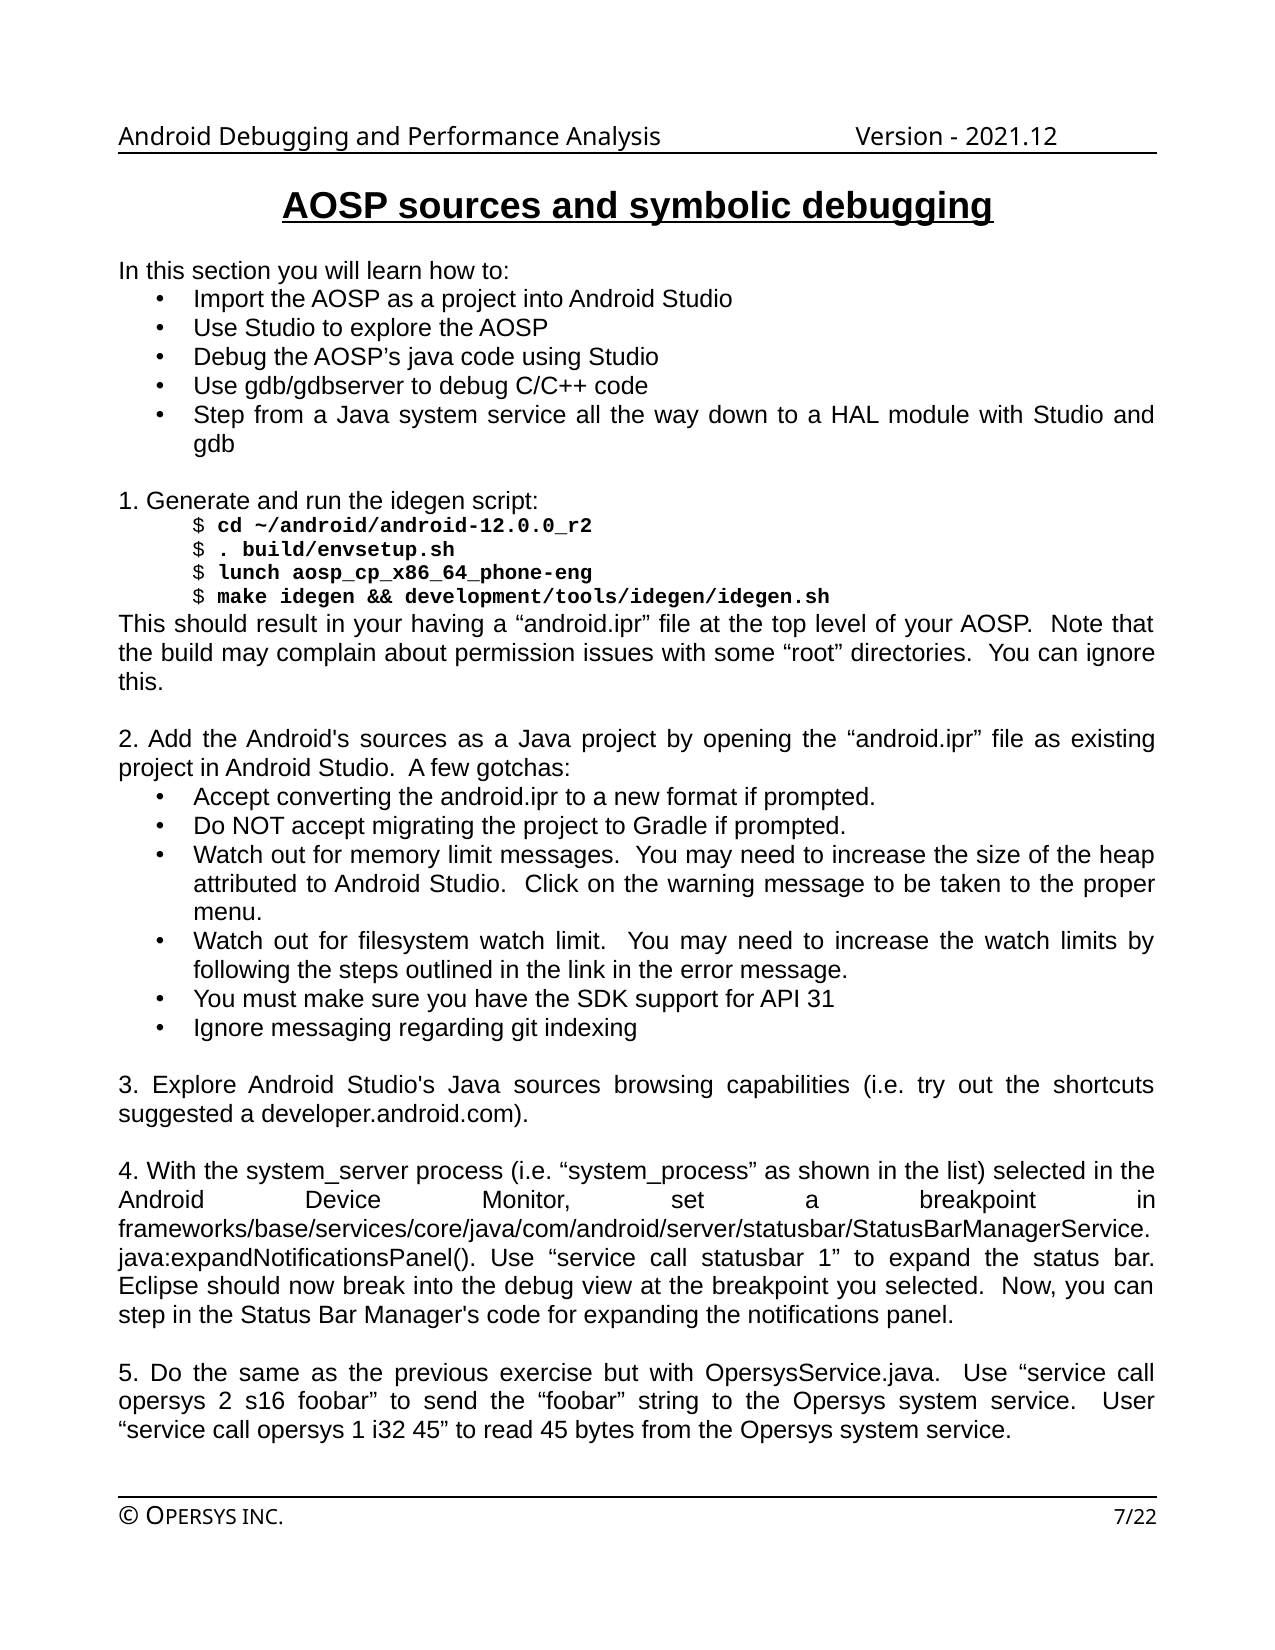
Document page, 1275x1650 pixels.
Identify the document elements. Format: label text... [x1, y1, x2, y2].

list Watch out for filesystem watch limit. You may need to increase the watch limits by following the steps outlined in the link in the error message. [156, 926, 1157, 984]
list Accept converting the android.ipr to a new format if prompted. [156, 782, 1157, 811]
list Use gdb/gdbserver to debug C/C++ code [156, 371, 1157, 400]
list Ignore messaging regarding git indexing [156, 1012, 1157, 1041]
list Do NOT accept migrating the project to Gradle if prompted. [156, 811, 1157, 840]
text 5. Do the same as the previous exercise but with OpersysService.java. Use “service call opersys 2 s16 foobar” to send the “foobar” string to the Opersys system service. User “service call opersys 1 i32 45” to read 45 bytes from the Opersys system service. [118, 1358, 1157, 1444]
list You must make sure you have the SDK support for API 31 [156, 984, 1157, 1012]
text AOSP sources and symbolic debugging [118, 184, 1157, 227]
text $ cd ~/android/android-12.0.0_r2 [192, 515, 1157, 538]
text 2. Add the Android's sources as a Java project by opening the “android.ipr” file as existing project in Android Studio. A few gotchas: [118, 724, 1157, 782]
list Debug the AOSP’s java code using Studio [156, 342, 1157, 371]
list Watch out for memory limit messages. You may need to increase the size of the heap attributed to Android Studio. Click on the warning message to be taken to the proper menu. [156, 840, 1157, 926]
text 3. Explore Android Studio's Java sources browsing capabilities (i.e. try out the shortcuts suggested a developer.android.com). [118, 1070, 1157, 1128]
text $ make idegen && development/tools/idegen/idegen.sh [192, 586, 1157, 609]
list Import the AOSP as a project into Android Studio [156, 284, 1157, 313]
list Step from a Java system service all the way down to a HAL module with Studio and gdb [156, 400, 1157, 457]
text 4. With the system_server process (i.e. “system_process” as shown in the list) selected in the Android Device Monitor, set a breakpoint in frameworks/base/services/core/java/com/android/server/statusbar/StatusBarManagerService.java:expandNotificationsPanel(). Use “service call statusbar 1” to expand the status bar. Eclipse should now break into the debug view at the breakpoint you selected. Now, you can step in the Status Bar Manager's code for expanding the notifications panel. [118, 1156, 1157, 1329]
text $ . build/envsetup.sh [192, 538, 1157, 562]
text In this section you will learn how to: [118, 256, 1157, 284]
list Use Studio to explore the AOSP [156, 313, 1157, 342]
text 1. Generate and run the idegen script: [118, 486, 1157, 515]
text This should result in your having a “android.ipr” file at the top level of your AOSP. Note that the build may complain about permission issues with some “root” directories. You can ignore this. [118, 609, 1157, 696]
text $ lunch aosp_cp_x86_64_phone-eng [192, 562, 1157, 586]
